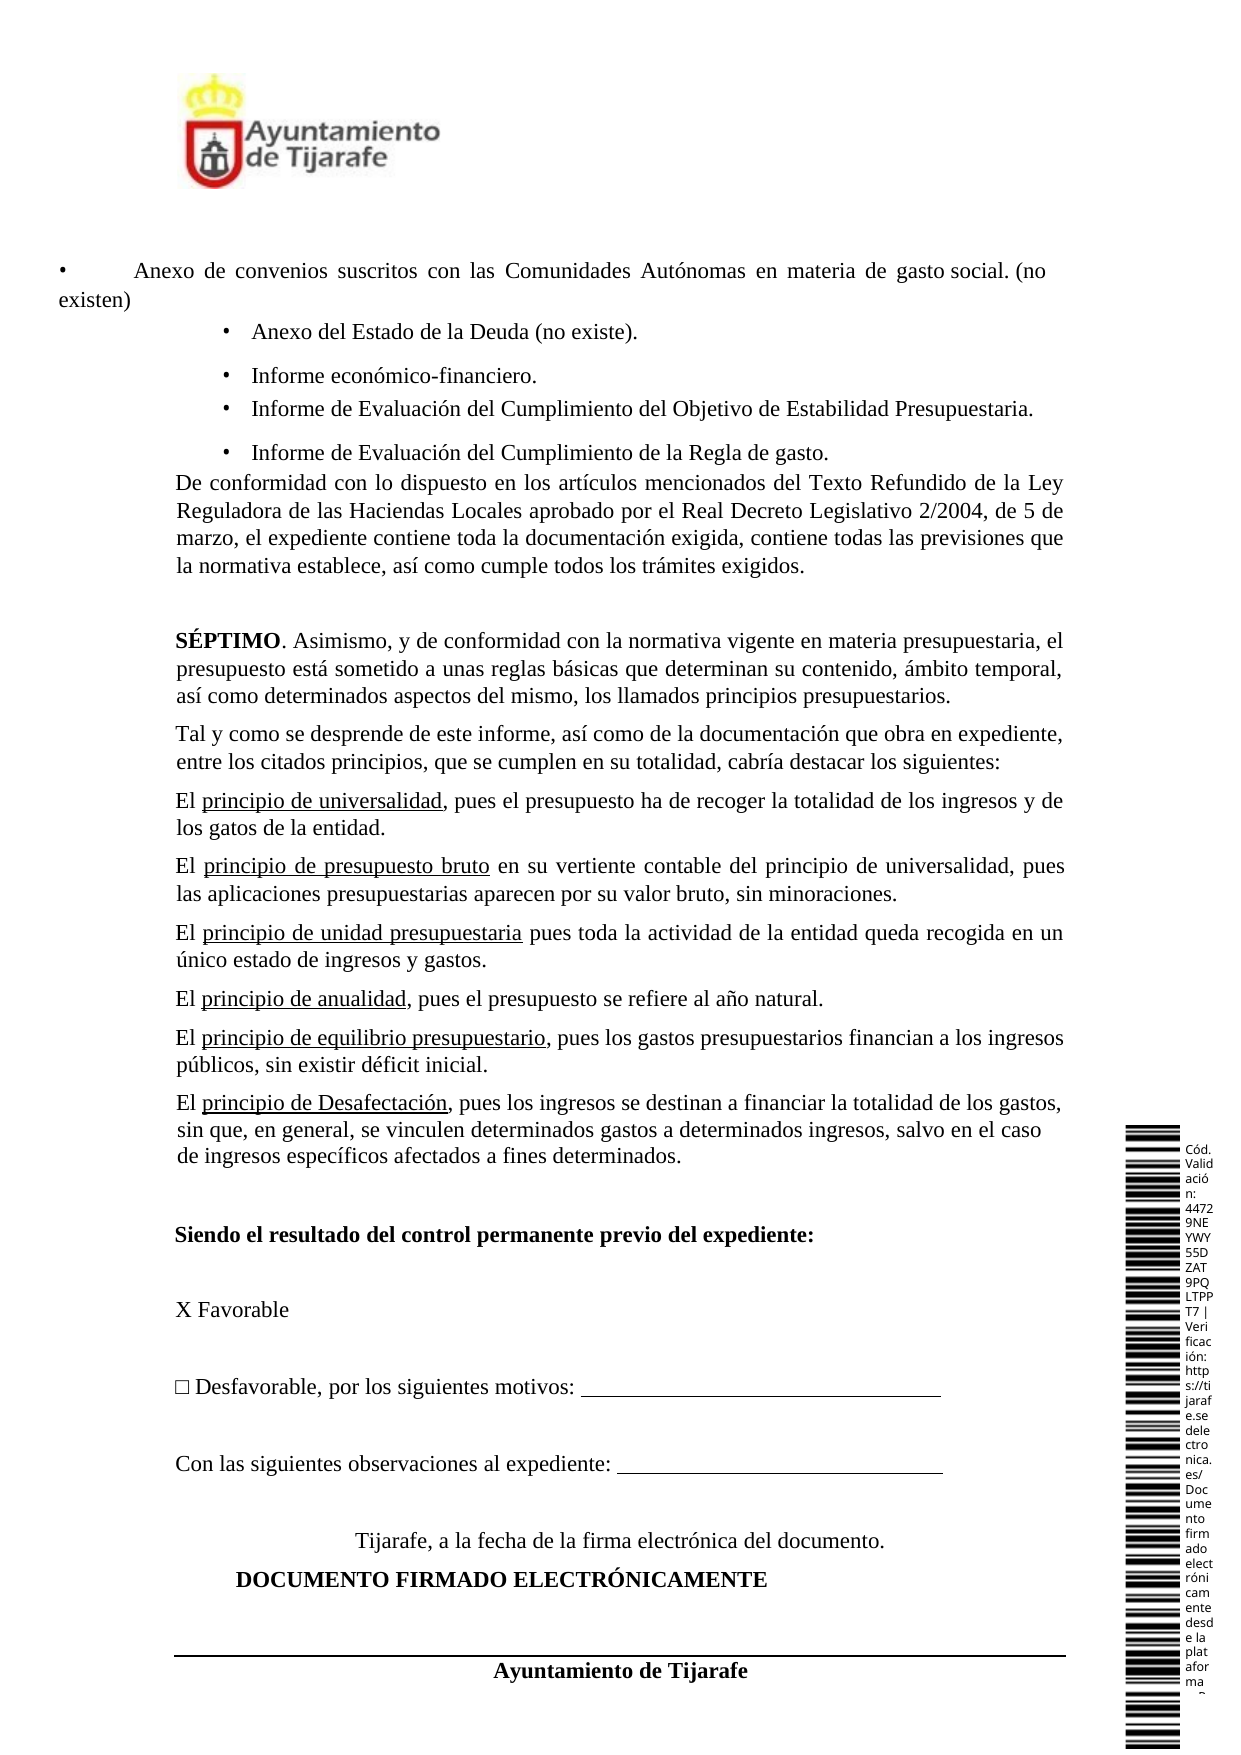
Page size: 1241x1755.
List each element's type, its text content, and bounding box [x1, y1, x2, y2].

list Informe de Evaluación del Cumplimiento del Objetivo de Estabilidad Presupuestaria. [222, 392, 1191, 423]
text El principio de Desafectación, pues los ingresos se destinan a financiar la totalidad de los gastos, sin que, en general, se vinculen determinados gastos a determinados ingresos, salvo en el caso de ingresos específicos afectados a fines determinados. [176, 1089, 1063, 1169]
text De conformidad con lo dispuesto en los artículos mencionados del Texto Refundido de la Ley Reguladora de las Haciendas Locales aprobado por el Real Decreto Legislativo 2/2004, de 5 de marzo, el expediente contiene toda la documentación exigida, contiene todas las previsiones que la normativa establece, así como cumple todos los trámites exigidos. [175, 469, 1065, 578]
text El principio de presupuesto bruto en su vertiente contable del principio de universalidad, pues las aplicaciones presupuestarias aparecen por su valor bruto, sin minoraciones. [175, 852, 1065, 906]
list Informe de Evaluación del Cumplimiento de la Regla de gasto. [222, 436, 1191, 467]
text El principio de anualidad, pues el presupuesto se refiere al año natural. [175, 985, 1191, 1011]
text El principio de universalidad, pues el presupuesto ha de recoger la totalidad de los ingresos y de los gatos de la entidad. [175, 787, 1064, 840]
text [296, 1644, 945, 1655]
text SÉPTIMO. Asimismo, y de conformidad con la normativa vigente en materia presupuestaria, el presupuesto está sometido a unas reglas básicas que determinan su contenido, ámbito temporal, así como determinados aspectos del mismo, los llamados principios presupuestarios. [175, 628, 1064, 708]
subtitle DOCUMENTO FIRMADO ELECTRÓNICAMENTE [58, 1566, 945, 1593]
text El principio de equilibrio presupuestario, pues los gastos presupuestarios financian a los ingresos públicos, sin existir déficit inicial. [175, 1024, 1066, 1077]
text Con las siguientes observaciones al expediente: Tijarafe, a la fecha de la firma electrónica del documento. [175, 1399, 943, 1553]
list Informe económico-financiero. [222, 359, 1191, 390]
text X Favorable [175, 1296, 1125, 1322]
subtitle Siendo el resultado del control permanente previo del expediente: [174, 1221, 1125, 1247]
list Anexo del Estado de la Deuda (no existe). [222, 315, 1191, 347]
text Ayuntamiento de Tijarafe [296, 1657, 945, 1683]
text Cód. Validación: 44729NEYWY55DZAT9PQLTPPT7 | Verificación: https://tijarafe.sedelectronica.es/ Documento firmado electrónicamente desde la plataforma esPublico Gestiona | Página 3 de 3 [1185, 1143, 1214, 1694]
text El principio de unidad presupuestaria pues toda la actividad de la entidad queda recogida en un único estado de ingresos y gastos. [175, 919, 1065, 973]
text □ Desfavorable, por los siguientes motivos: [175, 1373, 1125, 1399]
list Anexo de convenios suscritos con las Comunidades Autónomas en materia de gasto social. (no existen) [58, 254, 1065, 312]
text Tal y como se desprende de este informe, así como de la documentación que obra en expediente, entre los citados principios, que se cumplen en su totalidad, cabría destacar los siguientes: [175, 720, 1065, 774]
